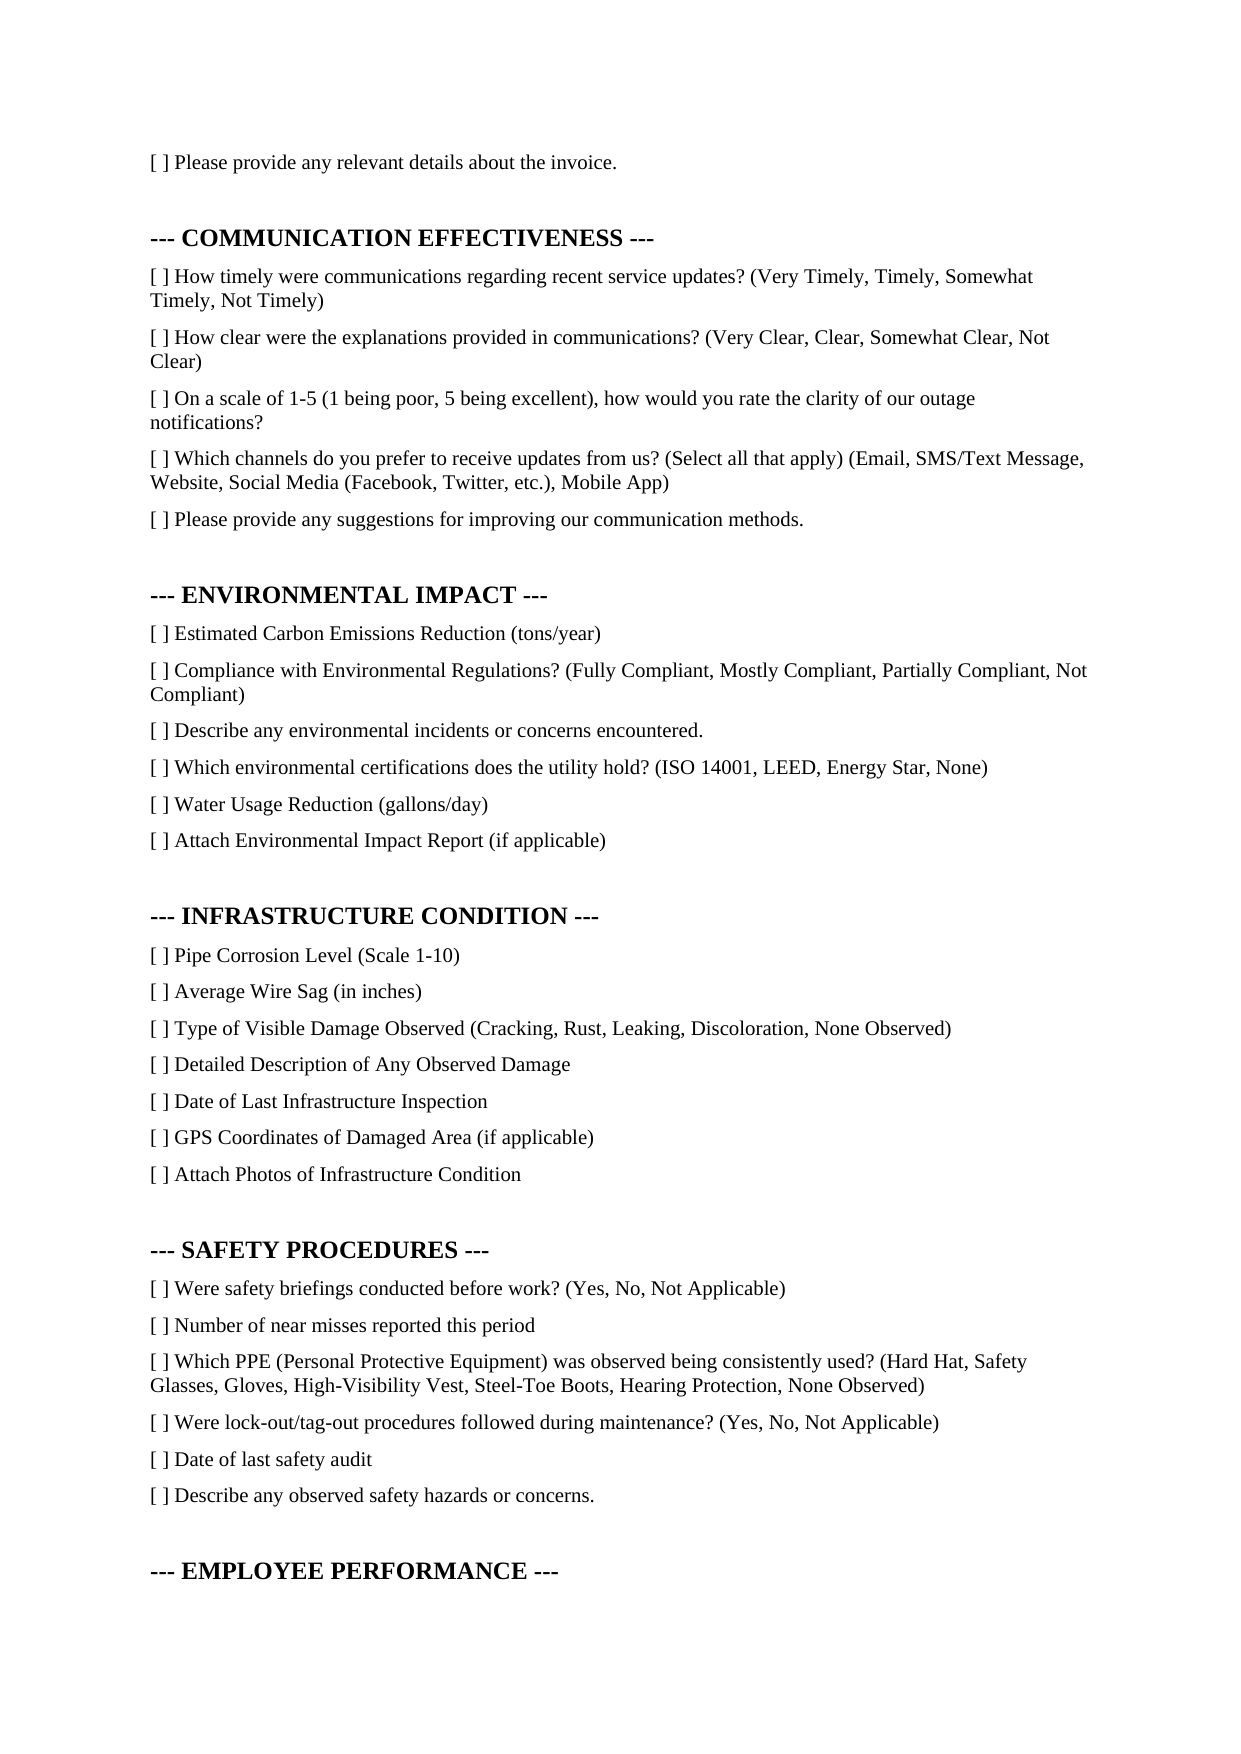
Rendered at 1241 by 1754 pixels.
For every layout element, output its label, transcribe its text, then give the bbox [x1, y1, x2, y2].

text [ ] Attach Environmental Impact Report (if applicable) [150, 828, 1090, 852]
text [ ] How clear were the explanations provided in communications? (Very Clear, Clear, Somewhat Clear, Not Clear) [150, 325, 1090, 373]
text [ ] Describe any observed safety hazards or concerns. [150, 1483, 1090, 1507]
text [ ] GPS Coordinates of Damaged Area (if applicable) [150, 1125, 1090, 1149]
text [ ] On a scale of 1-5 (1 being poor, 5 being excellent), how would you rate the clarity of our outage notifications? [150, 386, 1090, 434]
text [ ] Average Wire Sag (in inches) [150, 979, 1090, 1003]
text --- COMMUNICATION EFFECTIVENESS --- [150, 223, 1090, 252]
text [ ] Which channels do you prefer to receive updates from us? (Select all that apply) (Email, SMS/Text Message, Website, Social Media (Facebook, Twitter, etc.), Mobile App) [150, 446, 1090, 494]
text [ ] Which environmental certifications does the utility hold? (ISO 14001, LEED, Energy Star, None) [150, 755, 1090, 779]
text [ ] Date of Last Infrastructure Inspection [150, 1089, 1090, 1113]
text [ ] Were lock-out/tag-out procedures followed during maintenance? (Yes, No, Not Applicable) [150, 1410, 1090, 1434]
text [ ] Date of last safety audit [150, 1447, 1090, 1471]
text [ ] Compliance with Environmental Regulations? (Fully Compliant, Mostly Compliant, Partially Compliant, Not Compliant) [150, 658, 1090, 706]
text [ ] Were safety briefings conducted before work? (Yes, No, Not Applicable) [150, 1276, 1090, 1300]
text [ ] Describe any environmental incidents or concerns encountered. [150, 718, 1090, 742]
text [ ] Attach Photos of Infrastructure Condition [150, 1162, 1090, 1186]
text [ ] Detailed Description of Any Observed Damage [150, 1052, 1090, 1076]
text --- EMPLOYEE PERFORMANCE --- [150, 1556, 1090, 1585]
text [ ] How timely were communications regarding recent service updates? (Very Timely, Timely, Somewhat Timely, Not Timely) [150, 264, 1090, 312]
text [ ] Estimated Carbon Emissions Reduction (tons/year) [150, 621, 1090, 645]
text [ ] Which PPE (Personal Protective Equipment) was observed being consistently used? (Hard Hat, Safety Glasses, Gloves, High-Visibility Vest, Steel-Toe Boots, Hearing Protection, None Observed) [150, 1349, 1090, 1397]
text [ ] Number of near misses reported this period [150, 1313, 1090, 1337]
text [ ] Water Usage Reduction (gallons/day) [150, 792, 1090, 816]
text [ ] Pipe Corrosion Level (Scale 1-10) [150, 942, 1090, 967]
text --- SAFETY PROCEDURES --- [150, 1235, 1090, 1264]
text [ ] Type of Visible Damage Observed (Cracking, Rust, Leaking, Discoloration, None Observed) [150, 1016, 1090, 1040]
text --- INFRASTRUCTURE CONDITION --- [150, 901, 1090, 930]
text [ ] Please provide any suggestions for improving our communication methods. [150, 507, 1090, 531]
text [ ] Please provide any relevant details about the invoice. [150, 150, 1090, 174]
text --- ENVIRONMENTAL IMPACT --- [150, 580, 1090, 609]
